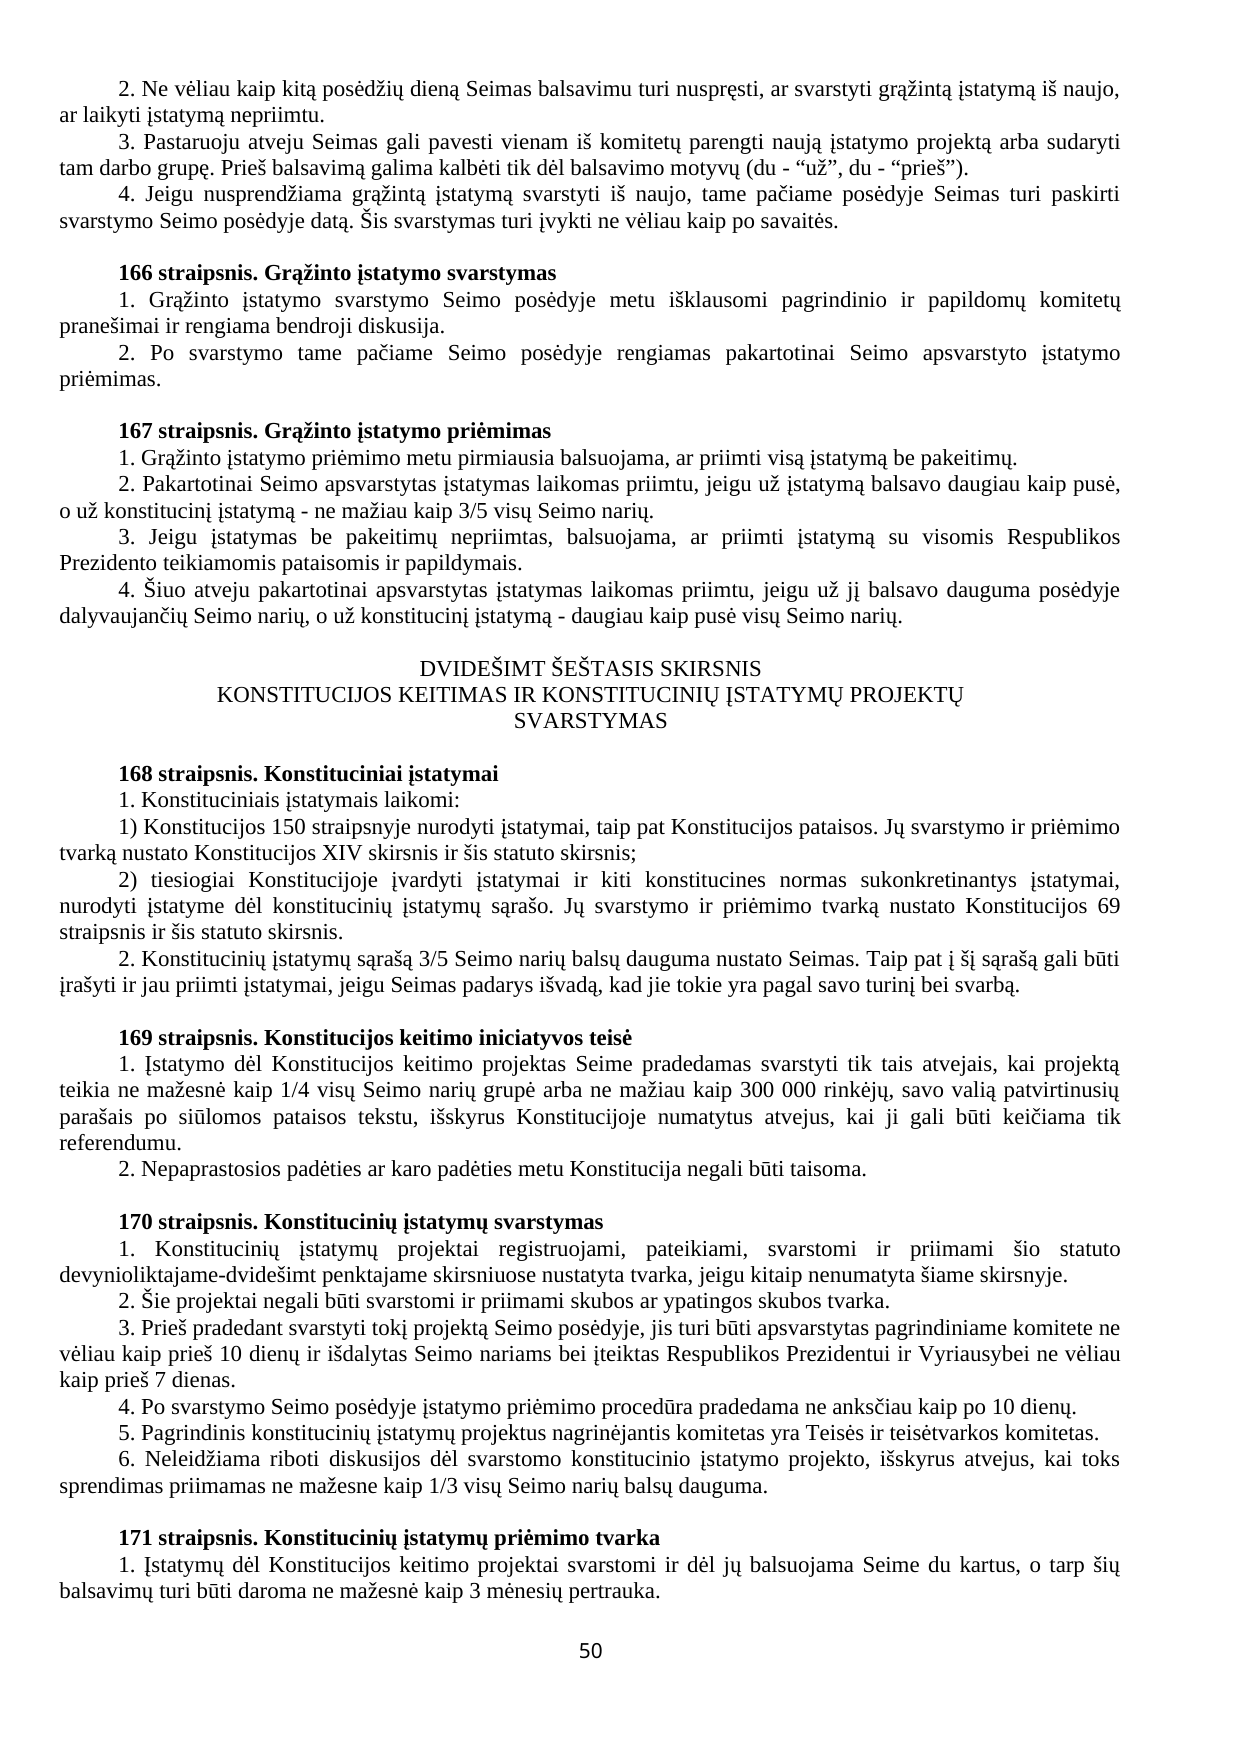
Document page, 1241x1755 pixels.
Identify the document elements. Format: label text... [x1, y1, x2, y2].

text 4. Po svarstymo Seimo posėdyje įstatymo priėmimo procedūra pradedama ne anksčiau kaip po 10 dienų. [59, 1393, 1122, 1419]
text 5. Pagrindinis konstitucinių įstatymų projektus nagrinėjantis komitetas yra Teisės ir teisėtvarkos komitetas. [59, 1419, 1122, 1445]
text 166 straipsnis. Grąžinto įstatymo svarstymas [59, 259, 1122, 286]
text 6. Neleidžiama riboti diskusijos dėl svarstomo konstitucinio įstatymo projekto, išskyrus atvejus, kai toks sprendimas priimamas ne mažesne kaip 1/3 visų Seimo narių balsų dauguma. [59, 1445, 1122, 1498]
text 4. Jeigu nusprendžiama grąžintą įstatymą svarstyti iš naujo, tame pačiame posėdyje Seimas turi paskirti svarstymo Seimo posėdyje datą. Šis svarstymas turi įvykti ne vėliau kaip po savaitės. [59, 180, 1122, 233]
text 1. Įstatymo dėl Konstitucijos keitimo projektas Seime pradedamas svarstyti tik tais atvejais, kai projektą teikia ne mažesnė kaip 1/4 visų Seimo narių grupė arba ne mažiau kaip 300 000 rinkėjų, savo valią patvirtinusių parašais po siūlomos pataisos tekstu, išskyrus Konstitucijoje numatytus atvejus, kai ji gali būti keičiama tik referendumu. [59, 1050, 1122, 1156]
text 3. Pastaruoju atveju Seimas gali pavesti vienam iš komitetų parengti naują įstatymo projektą arba sudaryti tam darbo grupę. Prieš balsavimą galima kalbėti tik dėl balsavimo motyvų (du - “už”, du - “prieš”). [59, 128, 1122, 180]
text SVARSTYMAS [59, 707, 1122, 734]
text 1. Įstatymų dėl Konstitucijos keitimo projektai svarstomi ir dėl jų balsuojama Seime du kartus, o tarp šių balsavimų turi būti daroma ne mažesnė kaip 3 mėnesių pertrauka. [59, 1551, 1122, 1603]
text 2. Pakartotinai Seimo apsvarstytas įstatymas laikomas priimtu, jeigu už įstatymą balsavo daugiau kaip pusė, o už konstitucinį įstatymą - ne mažiau kaip 3/5 visų Seimo narių. [59, 470, 1122, 523]
text 4. Šiuo atveju pakartotinai apsvarstytas įstatymas laikomas priimtu, jeigu už jį balsavo dauguma posėdyje dalyvaujančių Seimo narių, o už konstitucinį įstatymą - daugiau kaip pusė visų Seimo narių. [59, 576, 1122, 628]
text 169 straipsnis. Konstitucijos keitimo iniciatyvos teisė [59, 1024, 1122, 1050]
text DVIDEŠIMT ŠEŠTASIS SKIRSNIS [59, 655, 1122, 681]
text 3. Jeigu įstatymas be pakeitimų nepriimtas, balsuojama, ar priimti įstatymą su visomis Respublikos Prezidento teikiamomis pataisomis ir papildymais. [59, 523, 1122, 576]
text 1. Konstitucinių įstatymų projektai registruojami, pateikiami, svarstomi ir priimami šio statuto devynioliktajame-dvidešimt penktajame skirsniuose nustatyta tvarka, jeigu kitaip nenumatyta šiame skirsnyje. [59, 1234, 1122, 1287]
text 171 straipsnis. Konstitucinių įstatymų priėmimo tvarka [59, 1524, 1122, 1551]
text 167 straipsnis. Grąžinto įstatymo priėmimas [59, 418, 1122, 444]
text 1) Konstitucijos 150 straipsnyje nurodyti įstatymai, taip pat Konstitucijos pataisos. Jų svarstymo ir priėmimo tvarką nustato Konstitucijos XIV skirsnis ir šis statuto skirsnis; [59, 813, 1122, 866]
text 2. Nepaprastosios padėties ar karo padėties metu Konstitucija negali būti taisoma. [59, 1156, 1122, 1182]
text 3. Prieš pradedant svarstyti tokį projektą Seimo posėdyje, jis turi būti apsvarstytas pagrindiniame komitete ne vėliau kaip prieš 10 dienų ir išdalytas Seimo nariams bei įteiktas Respublikos Prezidentui ir Vyriausybei ne vėliau kaip prieš 7 dienas. [59, 1314, 1122, 1393]
text 1. Grąžinto įstatymo priėmimo metu pirmiausia balsuojama, ar priimti visą įstatymą be pakeitimų. [59, 444, 1122, 470]
text 2. Po svarstymo tame pačiame Seimo posėdyje rengiamas pakartotinai Seimo apsvarstyto įstatymo priėmimas. [59, 338, 1122, 391]
text 2. Ne vėliau kaip kitą posėdžių dieną Seimas balsavimu turi nuspręsti, ar svarstyti grąžintą įstatymą iš naujo, ar laikyti įstatymą nepriimtu. [59, 75, 1122, 128]
text 2) tiesiogiai Konstitucijoje įvardyti įstatymai ir kiti konstitucines normas sukonkretinantys įstatymai, nurodyti įstatyme dėl konstitucinių įstatymų sąrašo. Jų svarstymo ir priėmimo tvarką nustato Konstitucijos 69 straipsnis ir šis statuto skirsnis. [59, 866, 1122, 945]
text 2. Konstitucinių įstatymų sąrašą 3/5 Seimo narių balsų dauguma nustato Seimas. Taip pat į šį sąrašą gali būti įrašyti ir jau priimti įstatymai, jeigu Seimas padarys išvadą, kad jie tokie yra pagal savo turinį bei svarbą. [59, 945, 1122, 997]
text KONSTITUCIJOS KEITIMAS IR KONSTITUCINIŲ ĮSTATYMŲ PROJEKTŲ [59, 681, 1122, 707]
text 2. Šie projektai negali būti svarstomi ir priimami skubos ar ypatingos skubos tvarka. [59, 1287, 1122, 1314]
text 1. Grąžinto įstatymo svarstymo Seimo posėdyje metu išklausomi pagrindinio ir papildomų komitetų pranešimai ir rengiama bendroji diskusija. [59, 286, 1122, 338]
text 170 straipsnis. Konstitucinių įstatymų svarstymas [59, 1208, 1122, 1234]
text 1. Konstituciniais įstatymais laikomi: [59, 787, 1122, 813]
text 168 straipsnis. Konstituciniai įstatymai [59, 760, 1122, 787]
